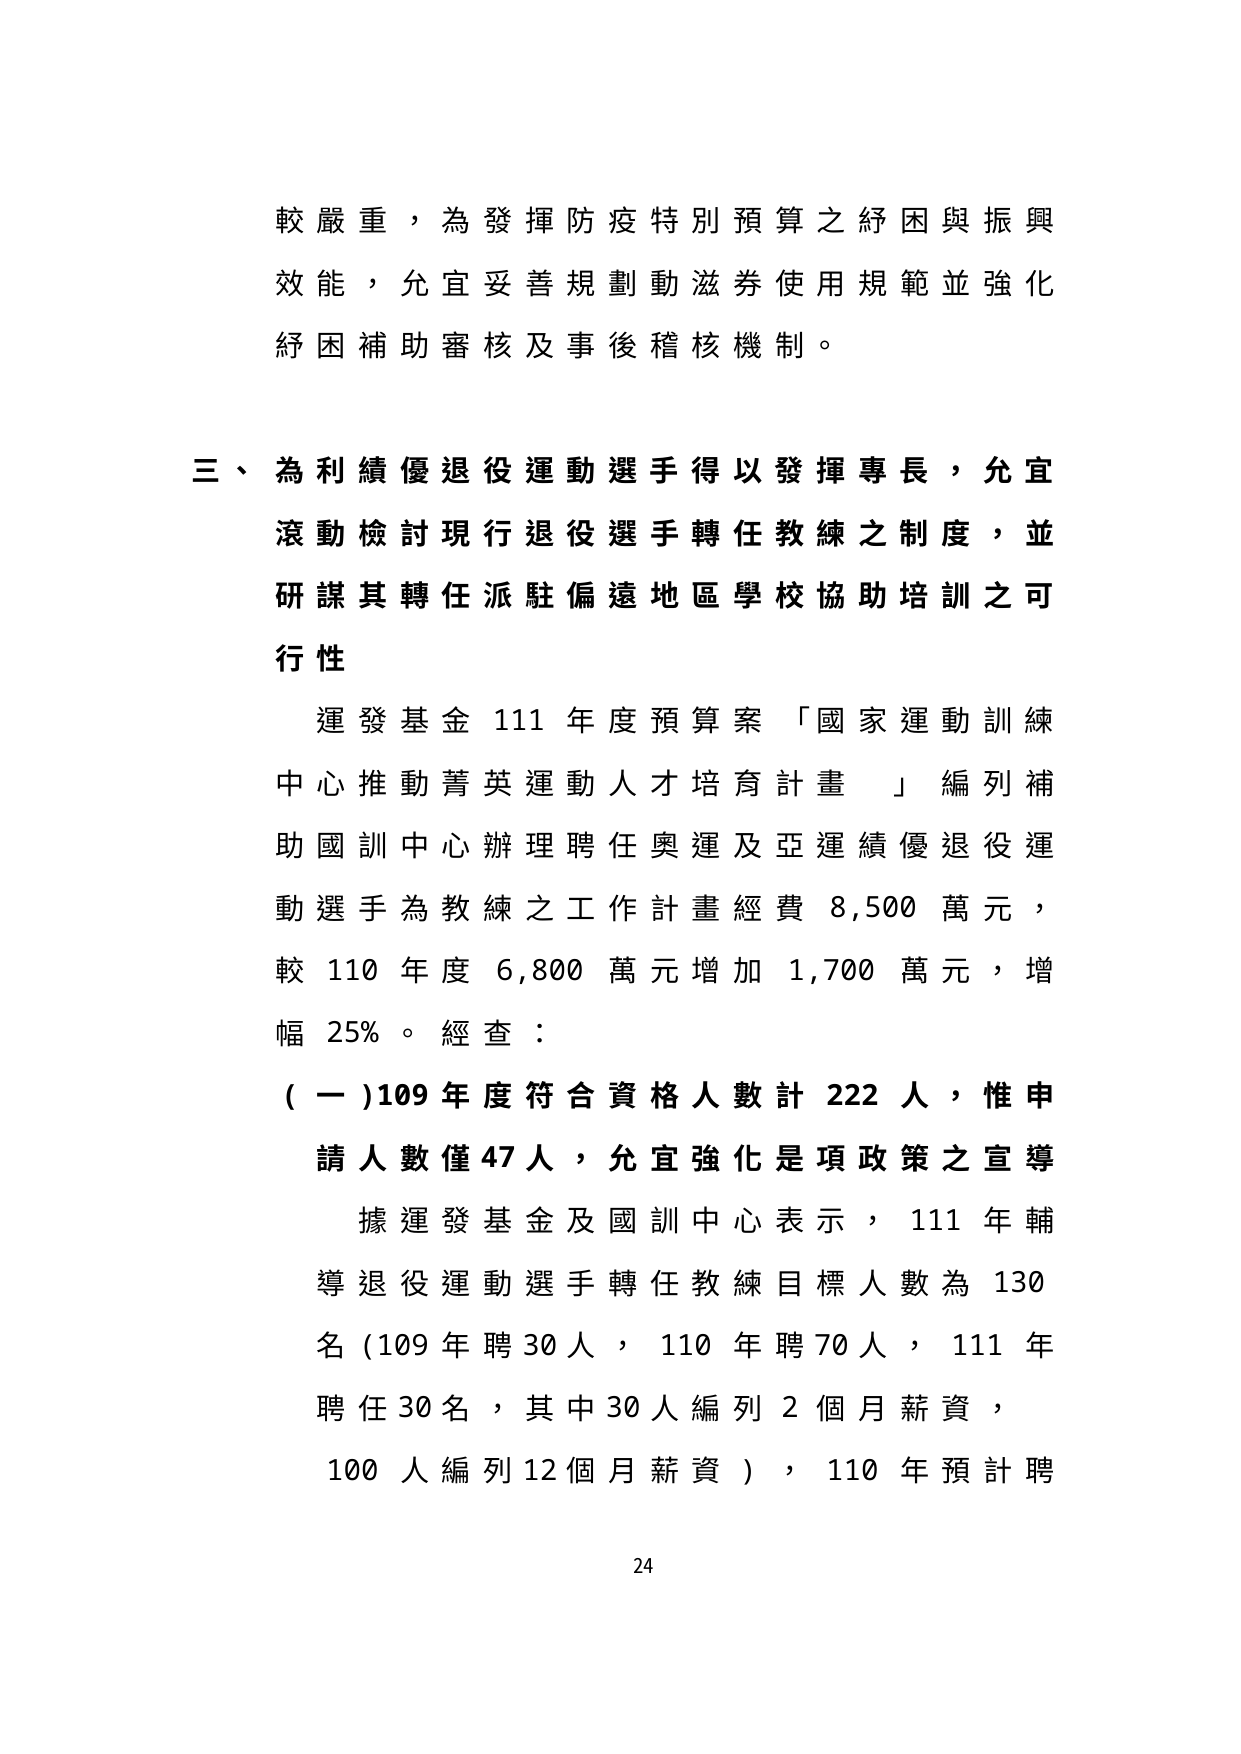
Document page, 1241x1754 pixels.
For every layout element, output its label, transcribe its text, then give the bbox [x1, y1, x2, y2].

text 三、為利績優退役運動選手得以發揮專長，允宜滾動檢討現行退役選手轉任教練之制度，並研謀其轉任派駐偏遠地區學校協助培訓之可行性 [185, 427, 1060, 677]
text 運發基金111年度預算案「國家運動訓練中心推動菁英運動人才培育計畫 」編列補助國訓中心辦理聘任奧運及亞運績優退役運動選手為教練之工作計畫經費8,500萬元，較110年度6,800萬元增加1,700萬元，增幅25%。經查： [244, 677, 1060, 1052]
text (一)109年度符合資格人數計222人，惟申請人數僅47人，允宜強化是項政策之宣導 [244, 1052, 1060, 1177]
text 綜上，運發基金111年度編列「健全運動產業環境促進體育運動發展計畫」3億6,090萬3千元，為促進我國運動產業發展與創新升級，允宜儘速完成運動產業統計資料庫之建置。此外，運動產業110年度受新冠肺炎疫情全國第三級防疫警戒影響其營運，部分業者(如運動場館、游泳池)配合政府命令停業或停止活動賽事舉辦，受疫情衝擊較嚴重，為發揮防疫特別預算之紓困與振興效能，允宜妥善規劃動滋券使用規範並強化紓困補助審核及事後稽核機制。 [244, 177, 1060, 365]
text 據運發基金及國訓中心表示，111年輔導退役運動選手轉任教練目標人數為130名(109年聘30人，110年聘70人，111年聘任30名，其中30人編列2個月薪資，100人編列12個月薪資)，110年預計聘 [274, 1177, 1060, 1490]
